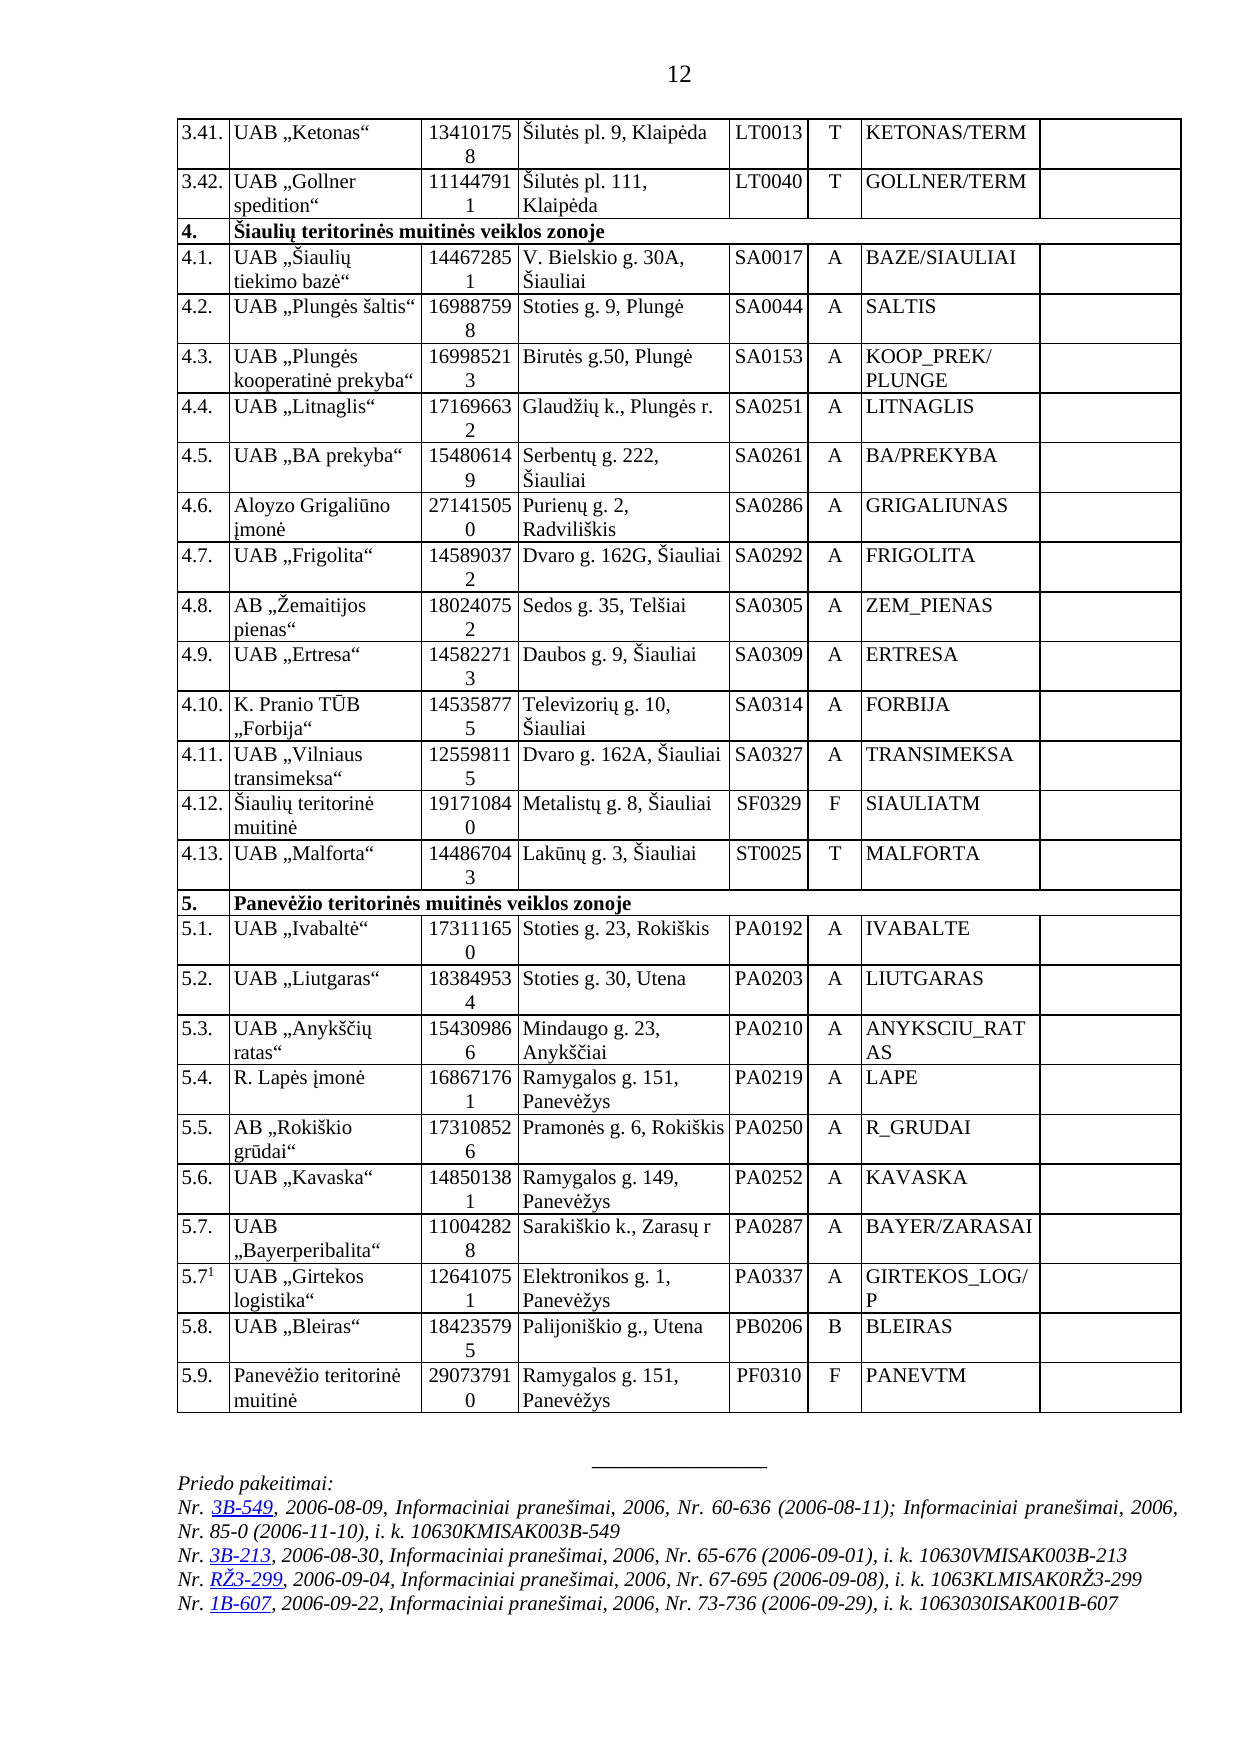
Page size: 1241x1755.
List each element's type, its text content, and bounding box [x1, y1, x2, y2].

table_cell 3.42. [178, 170, 229, 217]
table_cell LT0040 [730, 170, 807, 217]
table_cell SA0261 [730, 443, 807, 492]
table_cell Mindaugo g. 23, Anykščiai [519, 1016, 729, 1064]
table_cell R_GRUDAI [862, 1115, 1039, 1163]
table_cell LIUTGARAS [862, 966, 1039, 1014]
table_cell Purienų g. 2, Radviliškis [519, 493, 729, 541]
table_cell 191710840 [422, 791, 518, 839]
table_cell A [809, 1115, 861, 1163]
table_cell 5.3. [178, 1016, 229, 1064]
table_cell SF0329 [730, 791, 807, 839]
table_cell AB „Žemaitijos pienas“ [230, 593, 421, 641]
table_cell SA0044 [730, 295, 807, 342]
table_cell [1041, 245, 1180, 293]
table_cell Aloyzo Grigaliūno įmonė [230, 493, 421, 541]
table_cell PA0210 [730, 1016, 807, 1064]
table_cell AB „Rokiškio grūdai“ [230, 1115, 421, 1163]
table_cell [1041, 742, 1180, 790]
table_cell F [809, 791, 861, 839]
table_cell A [809, 543, 861, 591]
table_cell SA0017 [730, 245, 807, 293]
table_cell Metalistų g. 8, Šiauliai [519, 791, 729, 839]
table_cell 145822713 [422, 642, 518, 690]
table_cell Panevėžio teritorinės muitinės veiklos zonoje [230, 891, 1180, 915]
table_cell [1041, 966, 1180, 1014]
table_cell 145890372 [422, 543, 518, 591]
table_cell 4.10. [178, 692, 229, 740]
table_cell UAB „Ertresa“ [230, 642, 421, 690]
table_cell [1041, 1363, 1180, 1412]
table_cell UAB „Gollner spedition“ [230, 170, 421, 217]
table_cell PA0203 [730, 966, 807, 1014]
table_cell SA0314 [730, 692, 807, 740]
table_cell [1041, 1065, 1180, 1113]
table_cell Šilutės pl. 9, Klaipėda [519, 120, 729, 168]
table_cell [1041, 1264, 1180, 1312]
text Nr. RŽ3-299, 2006-09-04, Informaciniai pranešimai, 2006, Nr. 67-695 (2006-09-08), i. k. 1063KLMISAK0RŽ3-299 [177, 1567, 1181, 1591]
table_cell Ramygalos g. 151, Panevėžys [519, 1065, 729, 1113]
table_cell 4.8. [178, 593, 229, 641]
table_cell A [809, 443, 861, 492]
table_cell UAB „Malforta“ [230, 841, 421, 889]
table_cell Daubos g. 9, Šiauliai [519, 642, 729, 690]
text Nr. 1B-607, 2006-09-22, Informaciniai pranešimai, 2006, Nr. 73-736 (2006-09-29), i. k. 1063030ISAK001B-607 [177, 1591, 1181, 1615]
table_cell UAB „Frigolita“ [230, 543, 421, 591]
table_cell A [809, 642, 861, 690]
table_cell Šiaulių teritorinės muitinės veiklos zonoje [230, 219, 1180, 243]
table_cell Glaudžių k., Plungės r. [519, 394, 729, 442]
table_cell 4.13. [178, 841, 229, 889]
table_cell [1041, 344, 1180, 392]
table_cell UAB „Bayerperibalita“ [230, 1215, 421, 1262]
table_cell ANYKSCIU_RATAS [862, 1016, 1039, 1064]
table_cell T [809, 170, 861, 217]
table_cell LITNAGLIS [862, 394, 1039, 442]
table_cell Ramygalos g. 149, Panevėžys [519, 1165, 729, 1213]
table_cell 4.5. [178, 443, 229, 492]
table_cell A [809, 593, 861, 641]
table_cell [1041, 692, 1180, 740]
table_cell UAB „Anykščių ratas“ [230, 1016, 421, 1064]
table_cell SA0153 [730, 344, 807, 392]
table_cell LAPE [862, 1065, 1039, 1113]
table_cell BAZE/SIAULIAI [862, 245, 1039, 293]
table_cell Dvaro g. 162A, Šiauliai [519, 742, 729, 790]
table_cell SA0309 [730, 642, 807, 690]
table_cell PA0219 [730, 1065, 807, 1113]
table_cell 4.4. [178, 394, 229, 442]
table_cell 169887598 [422, 295, 518, 342]
text Nr. 3B-213, 2006-08-30, Informaciniai pranešimai, 2006, Nr. 65-676 (2006-09-01), i. k. 10630VMISAK003B-213 [177, 1543, 1181, 1567]
table_cell 183849534 [422, 966, 518, 1014]
table_cell UAB „Liutgaras“ [230, 966, 421, 1014]
table_cell A [809, 916, 861, 964]
table_cell 154309866 [422, 1016, 518, 1064]
table_cell 168671761 [422, 1065, 518, 1113]
table_cell Serbentų g. 222, Šiauliai [519, 443, 729, 492]
table_cell [1041, 1016, 1180, 1064]
table_cell 173111650 [422, 916, 518, 964]
table_cell 3.41. [178, 120, 229, 168]
table_cell T [809, 120, 861, 168]
table_cell A [809, 966, 861, 1014]
table_cell B [809, 1314, 861, 1362]
table_cell 154806149 [422, 443, 518, 492]
table_cell PA0250 [730, 1115, 807, 1163]
table_cell 4.6. [178, 493, 229, 541]
table_cell 180240752 [422, 593, 518, 641]
table_cell KAVASKA [862, 1165, 1039, 1213]
table_cell 4.9. [178, 642, 229, 690]
table_cell UAB „Girtekos logistika“ [230, 1264, 421, 1312]
table_cell KETONAS/TERM [862, 120, 1039, 168]
table_cell GIRTEKOS_LOG/P [862, 1264, 1039, 1312]
table_cell FRIGOLITA [862, 543, 1039, 591]
table_cell [1041, 642, 1180, 690]
table_cell SA0305 [730, 593, 807, 641]
table_cell 5.7. [178, 1215, 229, 1262]
table_cell [1041, 443, 1180, 492]
table_cell 5.8. [178, 1314, 229, 1362]
table_cell Ramygalos g. 151, Panevėžys [519, 1363, 729, 1412]
table_cell Šiaulių teritorinė muitinė [230, 791, 421, 839]
table_cell UAB „Plungės kooperatinė prekyba“ [230, 344, 421, 392]
table_cell 4. [178, 219, 229, 243]
table_cell 271415050 [422, 493, 518, 541]
table_cell PA0192 [730, 916, 807, 964]
table_cell 4.2. [178, 295, 229, 342]
table_cell 4.12. [178, 791, 229, 839]
table_cell ERTRESA [862, 642, 1039, 690]
table_cell V. Bielskio g. 30A, Šiauliai [519, 245, 729, 293]
table_cell LT0013 [730, 120, 807, 168]
table_cell UAB „Ketonas“ [230, 120, 421, 168]
table_cell T [809, 841, 861, 889]
table_cell Sedos g. 35, Telšiai [519, 593, 729, 641]
table_cell GOLLNER/TERM [862, 170, 1039, 217]
table_cell Televizorių g. 10, Šiauliai [519, 692, 729, 740]
table_cell SA0251 [730, 394, 807, 442]
table_cell SIAULIATM [862, 791, 1039, 839]
table_cell BLEIRAS [862, 1314, 1039, 1362]
table_cell Pramonės g. 6, Rokiškis [519, 1115, 729, 1163]
table_cell Šilutės pl. 111, Klaipėda [519, 170, 729, 217]
table_cell [1041, 170, 1180, 217]
table_cell MALFORTA [862, 841, 1039, 889]
table_cell A [809, 1065, 861, 1113]
table_cell A [809, 493, 861, 541]
table_cell ZEM_PIENAS [862, 593, 1039, 641]
table_cell [1041, 916, 1180, 964]
table_cell 4.11. [178, 742, 229, 790]
table_cell [1041, 593, 1180, 641]
table_cell A [809, 1016, 861, 1064]
table_cell PA0287 [730, 1215, 807, 1262]
table_cell F [809, 1363, 861, 1412]
table_cell [1041, 1314, 1180, 1362]
table_cell 144867043 [422, 841, 518, 889]
table_cell 5.9. [178, 1363, 229, 1412]
table_cell UAB „Vilniaus transimeksa“ [230, 742, 421, 790]
table_cell Birutės g.50, Plungė [519, 344, 729, 392]
table_cell PB0206 [730, 1314, 807, 1362]
table_cell 5.1. [178, 916, 229, 964]
table_cell R. Lapės įmonė [230, 1065, 421, 1113]
table_cell 290737910 [422, 1363, 518, 1412]
table_cell Sarakiškio k., Zarasų r [519, 1215, 729, 1262]
table_cell Panevėžio teritorinė muitinė [230, 1363, 421, 1412]
table_cell Elektronikos g. 1, Panevėžys [519, 1264, 729, 1312]
table_cell A [809, 742, 861, 790]
table_cell 173108526 [422, 1115, 518, 1163]
table_cell UAB „Ivabaltė“ [230, 916, 421, 964]
table_cell 5.6. [178, 1165, 229, 1213]
table_cell UAB „Plungės šaltis“ [230, 295, 421, 342]
table_cell UAB „BA prekyba“ [230, 443, 421, 492]
table_cell A [809, 1264, 861, 1312]
table_cell Dvaro g. 162G, Šiauliai [519, 543, 729, 591]
table_cell 5.71 [178, 1264, 229, 1312]
table_cell SA0327 [730, 742, 807, 790]
table_cell 144672851 [422, 245, 518, 293]
table_cell PF0310 [730, 1363, 807, 1412]
table_cell Palijoniškio g., Utena [519, 1314, 729, 1362]
table_cell 5.5. [178, 1115, 229, 1163]
table_cell PANEVTM [862, 1363, 1039, 1412]
table_cell 111447911 [422, 170, 518, 217]
table_cell UAB „Šiaulių tiekimo bazė“ [230, 245, 421, 293]
table_cell Lakūnų g. 3, Šiauliai [519, 841, 729, 889]
table_cell BA/PREKYBA [862, 443, 1039, 492]
table_cell 5.2. [178, 966, 229, 1014]
table_cell A [809, 1165, 861, 1213]
table_cell 184235795 [422, 1314, 518, 1362]
table_cell 4.3. [178, 344, 229, 392]
table_cell PA0252 [730, 1165, 807, 1213]
table_cell TRANSIMEKSA [862, 742, 1039, 790]
text Nr. 3B-549, 2006-08-09, Informaciniai pranešimai, 2006, Nr. 60-636 (2006-08-11); Informaciniai pranešimai, 2006, Nr. 85-0 (2006-11-10), i. k. 10630KMISAK003B-549 [177, 1495, 1181, 1543]
table_cell UAB „Litnaglis“ [230, 394, 421, 442]
table_cell A [809, 245, 861, 293]
table_cell A [809, 295, 861, 342]
table_cell UAB „Bleiras“ [230, 1314, 421, 1362]
table_cell Stoties g. 9, Plungė [519, 295, 729, 342]
table_cell ST0025 [730, 841, 807, 889]
table_cell [1041, 1215, 1180, 1262]
table_cell Stoties g. 23, Rokiškis [519, 916, 729, 964]
table_cell PA0337 [730, 1264, 807, 1312]
table_cell BAYER/ZARASAI [862, 1215, 1039, 1262]
table_cell 125598115 [422, 742, 518, 790]
table_cell 171696632 [422, 394, 518, 442]
table_cell A [809, 394, 861, 442]
table_cell UAB „Kavaska“ [230, 1165, 421, 1213]
text Priedo pakeitimai: [177, 1471, 1181, 1495]
table_cell 169985213 [422, 344, 518, 392]
table_cell KOOP_PREK/PLUNGE [862, 344, 1039, 392]
table_cell GRIGALIUNAS [862, 493, 1039, 541]
table_cell 4.1. [178, 245, 229, 293]
table_cell [1041, 1165, 1180, 1213]
table_cell [1041, 295, 1180, 342]
table_cell 126410751 [422, 1264, 518, 1312]
table_cell [1041, 791, 1180, 839]
table_cell 134101758 [422, 120, 518, 168]
table_cell [1041, 493, 1180, 541]
table_cell A [809, 1215, 861, 1262]
table_cell [1041, 1115, 1180, 1163]
table_cell Stoties g. 30, Utena [519, 966, 729, 1014]
text ______________ [177, 1442, 1181, 1471]
table_cell K. Pranio TŪB „Forbija“ [230, 692, 421, 740]
table_cell FORBIJA [862, 692, 1039, 740]
table_cell 4.7. [178, 543, 229, 591]
table_cell SALTIS [862, 295, 1039, 342]
table_cell [1041, 120, 1180, 168]
table_cell SA0286 [730, 493, 807, 541]
table_cell 148501381 [422, 1165, 518, 1213]
table_cell 5. [178, 891, 229, 915]
table_cell 145358775 [422, 692, 518, 740]
table_cell 110042828 [422, 1215, 518, 1262]
table_cell SA0292 [730, 543, 807, 591]
table_cell IVABALTE [862, 916, 1039, 964]
table_cell [1041, 543, 1180, 591]
table_cell A [809, 692, 861, 740]
table_cell [1041, 394, 1180, 442]
table_cell 5.4. [178, 1065, 229, 1113]
table_cell [1041, 841, 1180, 889]
table_cell A [809, 344, 861, 392]
